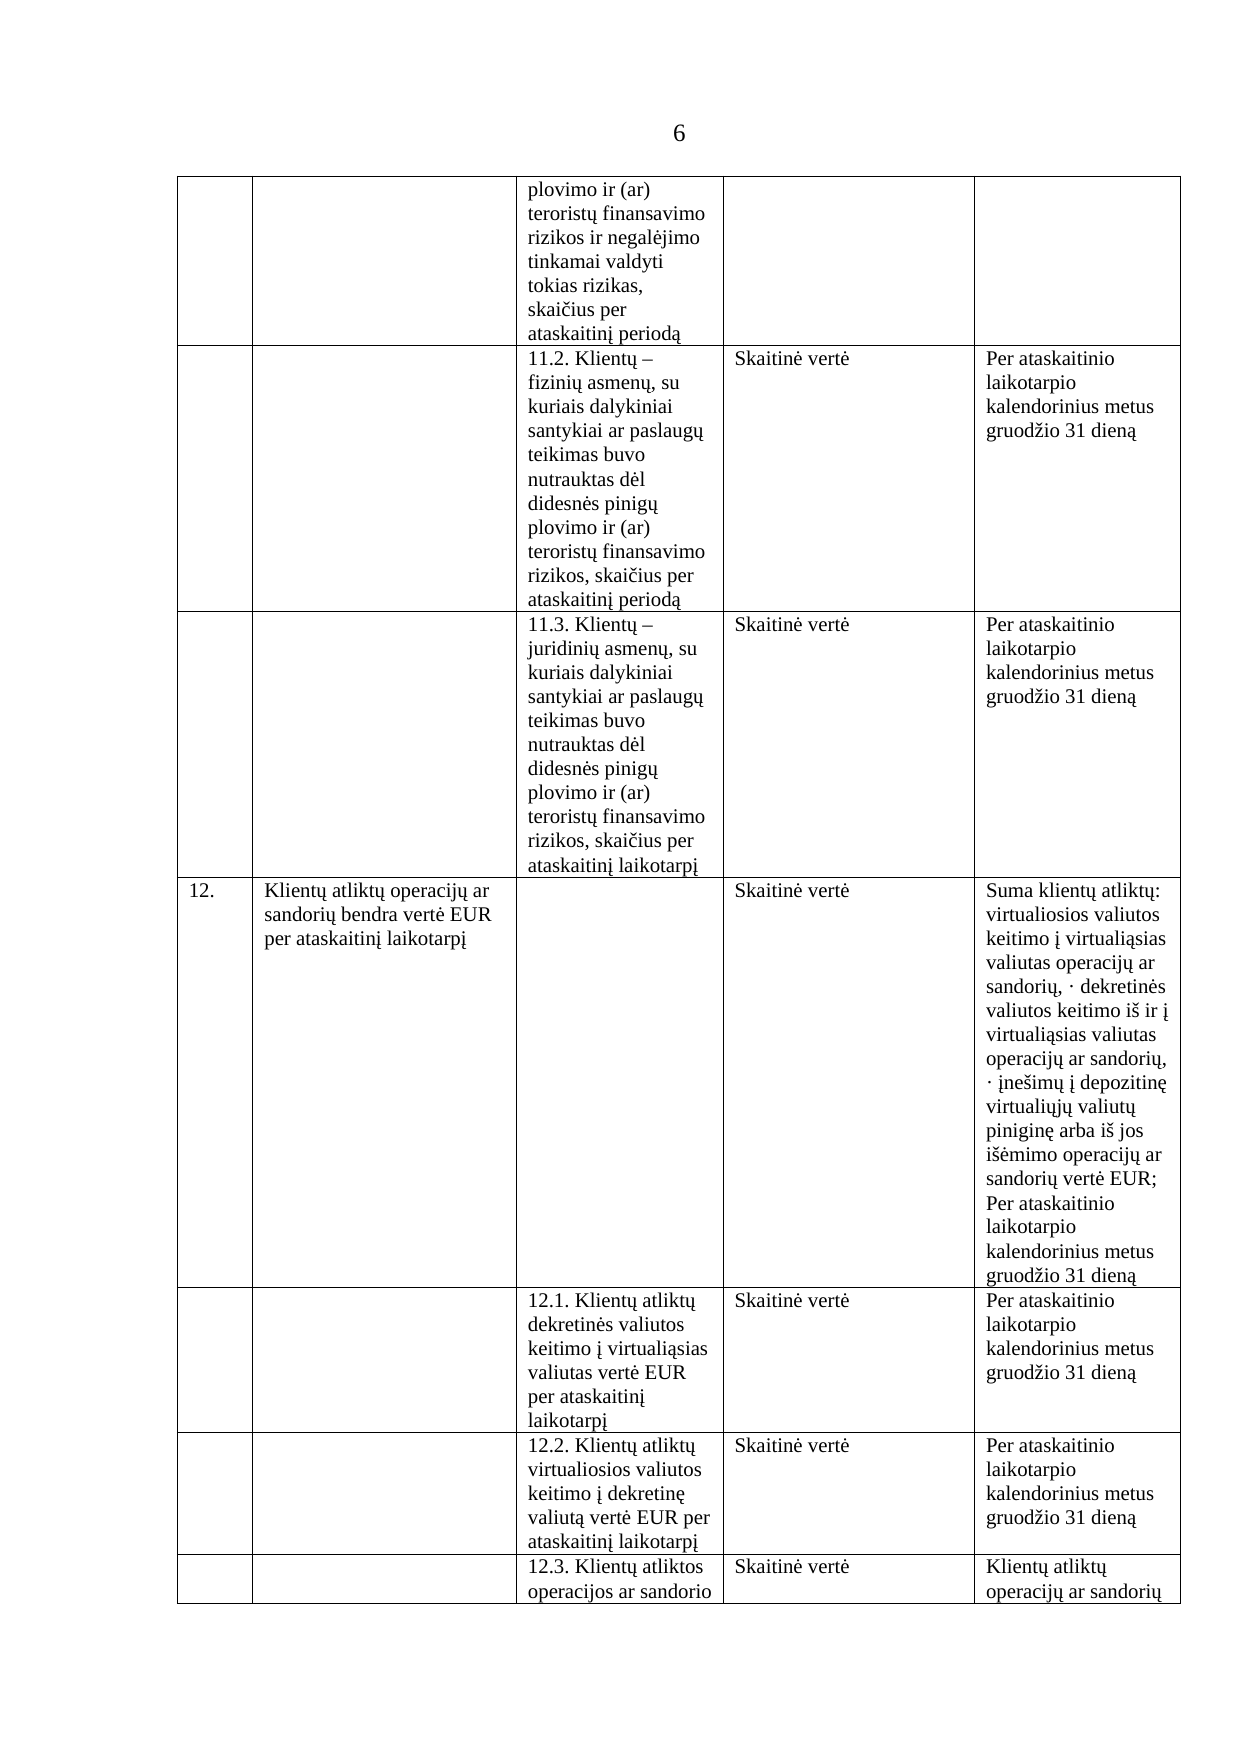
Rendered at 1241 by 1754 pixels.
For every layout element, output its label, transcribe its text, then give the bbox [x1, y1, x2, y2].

table_cell Skaitinė vertė [724, 1288, 974, 1432]
table_cell [517, 878, 723, 1287]
table_cell [178, 177, 252, 345]
table_cell [975, 177, 1180, 345]
table_cell 12.2. Klientų atliktų virtualiosios valiutos keitimo į dekretinę valiutą vertė EUR per ataskaitinį laikotarpį [517, 1433, 723, 1553]
table_cell [253, 1555, 516, 1603]
table_cell [253, 1433, 516, 1553]
table_cell 11.2. Klientų – fizinių asmenų, su kuriais dalykiniai santykiai ar paslaugų teikimas buvo nutrauktas dėl didesnės pinigų plovimo ir (ar) teroristų finansavimo rizikos, skaičius per ataskaitinį periodą [517, 346, 723, 611]
table_cell Per ataskaitinio laikotarpio kalendorinius metus gruodžio 31 dieną [975, 346, 1180, 611]
table_cell plovimo ir (ar) teroristų finansavimo rizikos ir negalėjimo tinkamai valdyti tokias rizikas, skaičius per ataskaitinį periodą [517, 177, 723, 345]
table_cell [724, 177, 974, 345]
table_cell [178, 1433, 252, 1553]
table_cell Klientų atliktų operacijų ar sandorių [975, 1555, 1180, 1603]
table_cell [178, 1288, 252, 1432]
table_cell Klientų atliktų operacijų ar sandorių bendra vertė EUR per ataskaitinį laikotarpį [253, 878, 516, 1287]
table_cell 11.3. Klientų – juridinių asmenų, su kuriais dalykiniai santykiai ar paslaugų teikimas buvo nutrauktas dėl didesnės pinigų plovimo ir (ar) teroristų finansavimo rizikos, skaičius per ataskaitinį laikotarpį [517, 612, 723, 877]
table_cell Skaitinė vertė [724, 612, 974, 877]
table_cell Skaitinė vertė [724, 878, 974, 1287]
table_cell 12.1. Klientų atliktų dekretinės valiutos keitimo į virtualiąsias valiutas vertė EUR per ataskaitinį laikotarpį [517, 1288, 723, 1432]
table_cell Per ataskaitinio laikotarpio kalendorinius metus gruodžio 31 dieną [975, 1433, 1180, 1553]
table_cell [178, 346, 252, 611]
table_cell Skaitinė vertė [724, 1433, 974, 1553]
table_cell Suma klientų atliktų: virtualiosios valiutos keitimo į virtualiąsias valiutas operacijų ar sandorių, · dekretinės valiutos keitimo iš ir į virtualiąsias valiutas operacijų ar sandorių, · įnešimų į depozitinę virtualiųjų valiutų piniginę arba iš jos išėmimo operacijų ar sandorių vertė EUR; Per ataskaitinio laikotarpio kalendorinius metus gruodžio 31 dieną [975, 878, 1180, 1287]
table_cell [253, 177, 516, 345]
table_cell Skaitinė vertė [724, 346, 974, 611]
table_cell Per ataskaitinio laikotarpio kalendorinius metus gruodžio 31 dieną [975, 612, 1180, 877]
table_cell Per ataskaitinio laikotarpio kalendorinius metus gruodžio 31 dieną [975, 1288, 1180, 1432]
table_cell 12.3. Klientų atliktos operacijos ar sandorio [517, 1555, 723, 1603]
table_cell [253, 1288, 516, 1432]
table_cell Skaitinė vertė [724, 1555, 974, 1603]
table_cell [178, 612, 252, 877]
table_cell 12. [178, 878, 252, 1287]
table_cell [178, 1555, 252, 1603]
table_cell [253, 612, 516, 877]
table_cell [253, 346, 516, 611]
